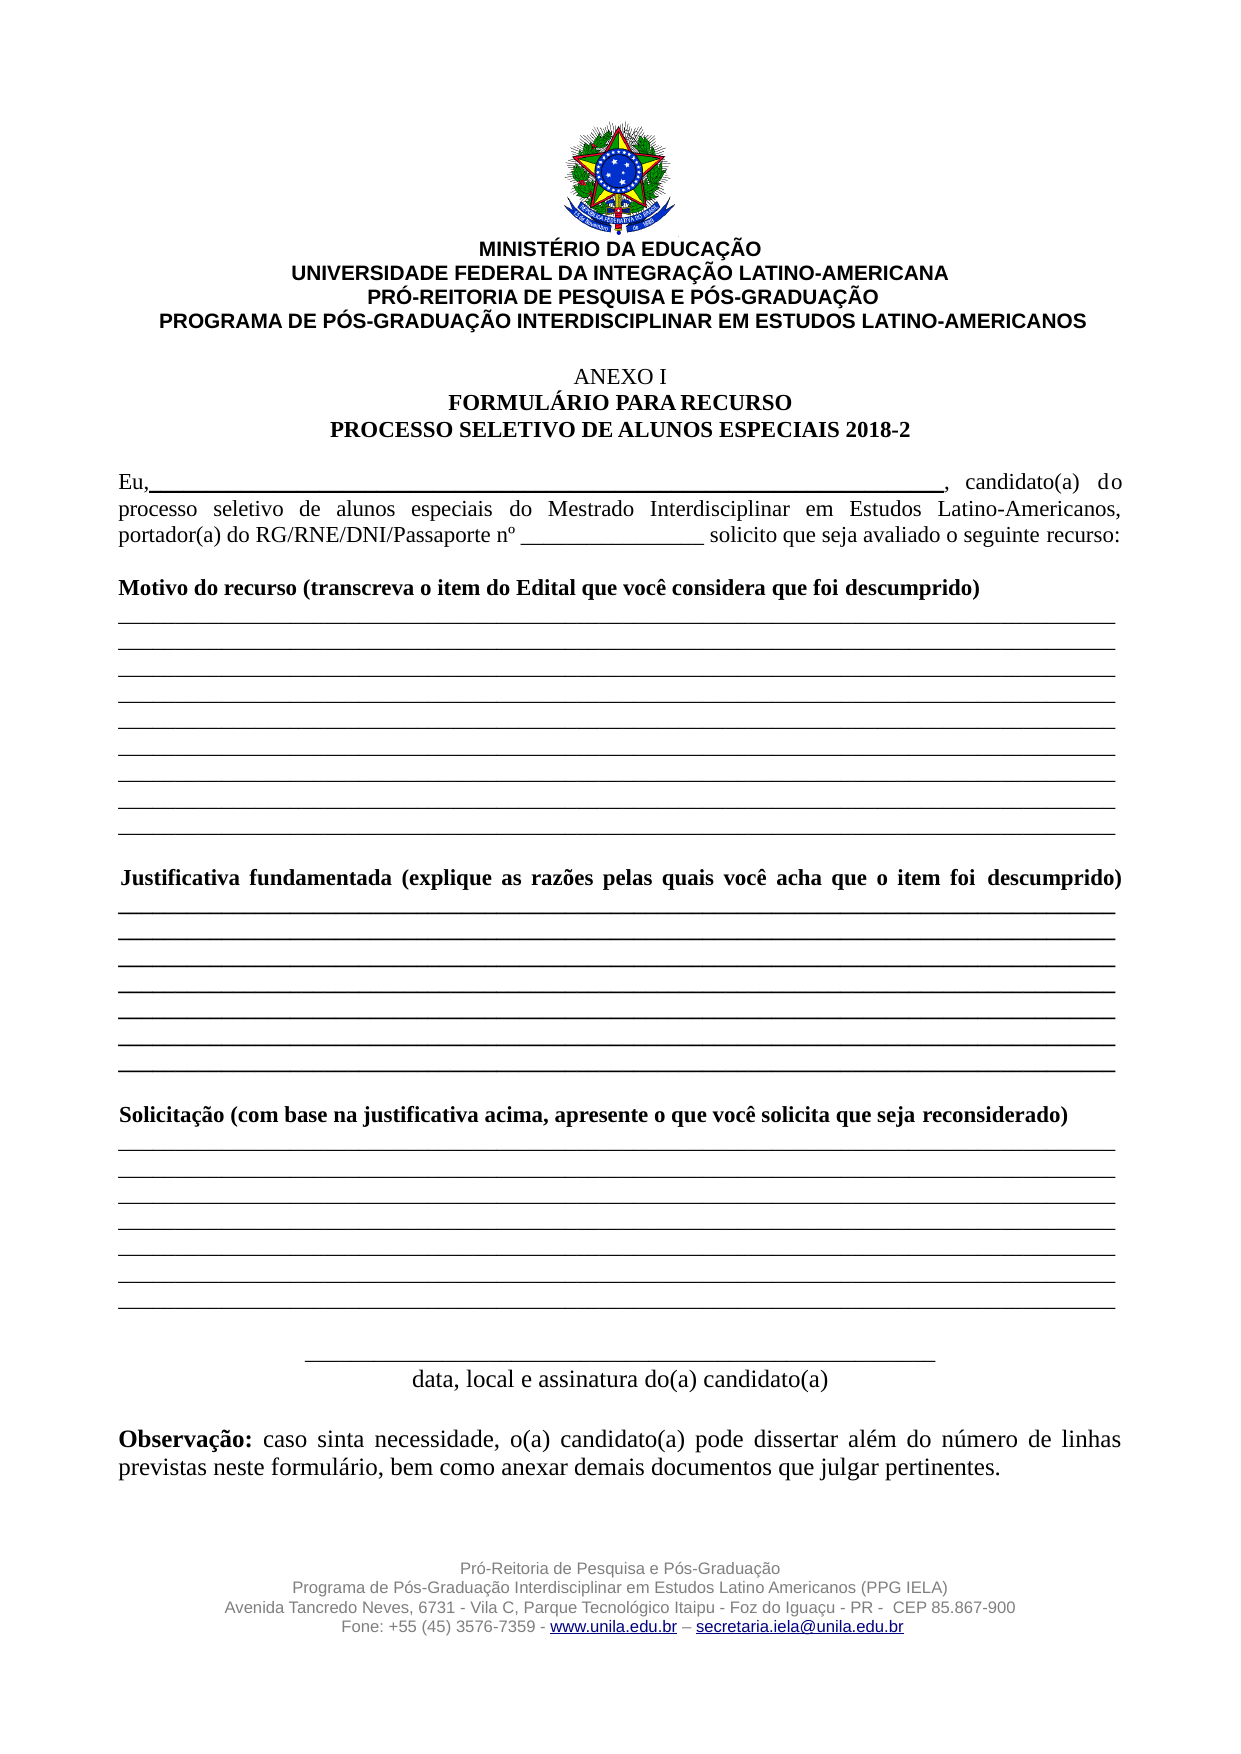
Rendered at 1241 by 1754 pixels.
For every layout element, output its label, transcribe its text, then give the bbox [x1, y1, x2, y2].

text data, local e assinatura do(a) candidato(a) [118, 1364, 1122, 1393]
text Eu,______________________________________________________________________, candidato(a) do processo seletivo de alunos especiais do Mestrado Interdisciplinar em Estudos Latino-Americanos, portador(a) do RG/RNE/DNI/Passaporte nº ________________ solicito que seja avaliado o seguinte recurso: [118, 468, 1122, 547]
list _______________________________________________________________________________________________________________________________________________________________________________________________________________________________________________________________________________________________________________________________________________________________________________________________________________________________________________________________________________________________________________________________________________________________________________________________________________________________________________________________________________________________________________________________________________________________________________________________________________ [118, 600, 1122, 837]
list Solicitação (com base na justificativa acima, apresente o que você solicita que seja reconsiderado) [73, 1101, 1122, 1127]
text FORMULÁRIO PARA RECURSO [118, 389, 1122, 416]
text _______________________________________________________ [118, 1338, 1122, 1364]
text _________________________________________________________________________________________________________________________________________________________________________________________________________________________________________________________________________________________________________________________________________________________________________________________________________________________________________________________________________________________________________________________________________________________________________________________________________________________________ [118, 1127, 1122, 1312]
text ANEXO I [118, 363, 1122, 389]
list Justificativa fundamentada (explique as razões pelas quais você acha que o item foi descumprido) _________________________________________________________________________________________________________________________________________________________________________________________________________________________________________________________________________________________________________________________________________________________________________________________________________________________________________________________________________________________________________________________________________________________________________________________________________________________________ [73, 864, 1122, 1074]
text PROCESSO SELETIVO DE ALUNOS ESPECIAIS 2018-2 [118, 416, 1122, 442]
text Observação: caso sinta necessidade, o(a) candidato(a) pode dissertar além do número de linhas previstas neste formulário, bem como anexar demais documentos que julgar pertinentes. [118, 1424, 1122, 1481]
list Motivo do recurso (transcreva o item do Edital que você considera que foi descumprido) [73, 574, 1122, 600]
